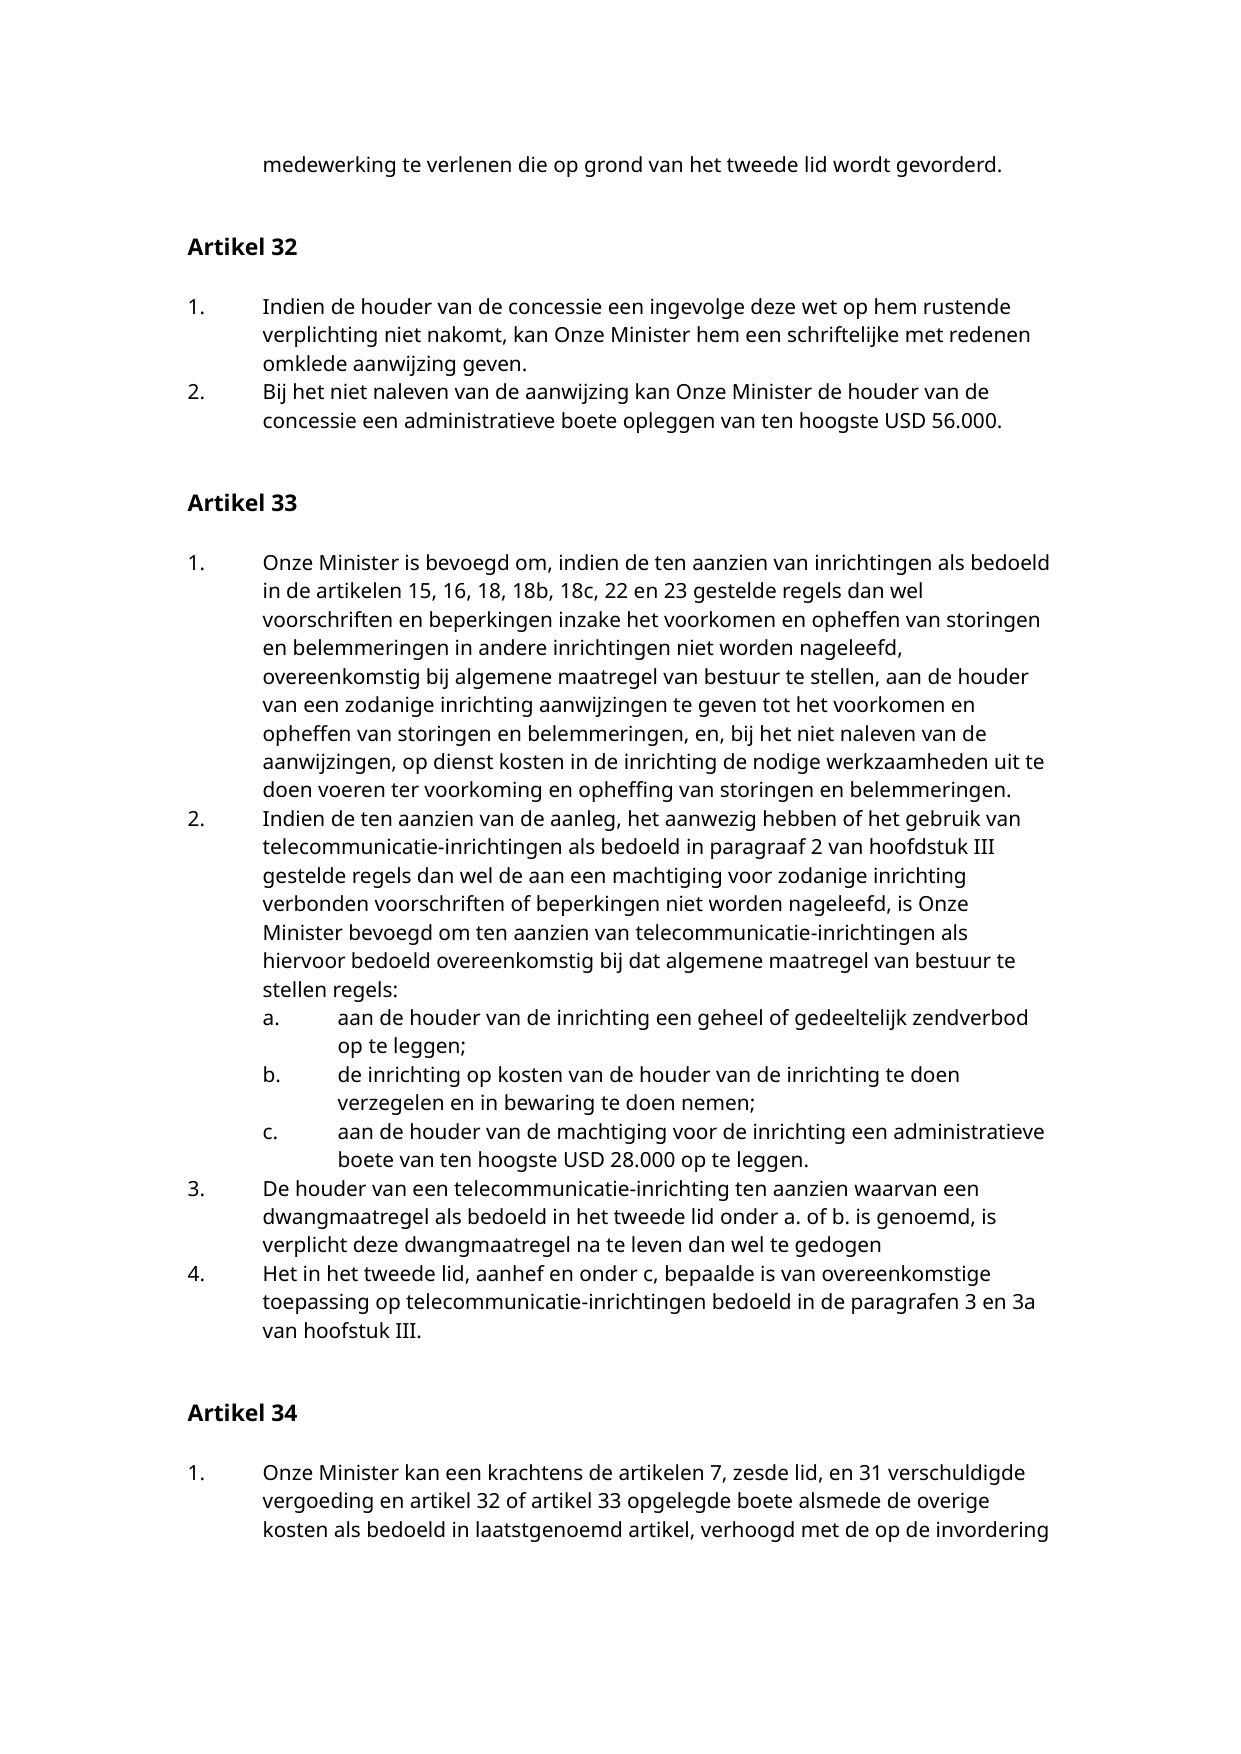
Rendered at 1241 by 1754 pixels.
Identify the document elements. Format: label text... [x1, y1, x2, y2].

list Indien de ten aanzien van de aanleg, het aanwezig hebben of het gebruik van telecommunicatie-inrichtingen als bedoeld in paragraaf 2 van hoofdstuk III gestelde regels dan wel de aan een machtiging voor zodanige inrichting verbonden voorschriften of beperkingen niet worden nageleefd, is Onze Minister bevoegd om ten aanzien van telecommunicatie-inrichtingen als hiervoor bedoeld overeenkomstig bij dat algemene maatregel van bestuur te stellen regels: [187, 804, 1053, 1003]
list Het in het tweede lid, aanhef en onder c, bepaalde is van overeenkomstige toepassing op telecommunicatie-inrichtingen bedoeld in de paragrafen 3 en 3a van hoofstuk III. [187, 1259, 1053, 1344]
list medewerking te verlenen die op grond van het tweede lid wordt gevorderd. [187, 150, 1053, 178]
list Onze Minister is bevoegd om, indien de ten aanzien van inrichtingen als bedoeld in de artikelen 15, 16, 18, 18b, 18c, 22 en 23 gestelde regels dan wel voorschriften en beperkingen inzake het voorkomen en opheffen van storingen en belemmeringen in andere inrichtingen niet worden nageleefd, overeenkomstig bij algemene maatregel van bestuur te stellen, aan de houder van een zodanige inrichting aanwijzingen te geven tot het voorkomen en opheffen van storingen en belemmeringen, en, bij het niet naleven van de aanwijzingen, op dienst kosten in de inrichting de nodige werkzaamheden uit te doen voeren ter voorkoming en opheffing van storingen en belemmeringen. [187, 548, 1053, 804]
subtitle Artikel 34 [187, 1397, 1053, 1428]
list Onze Minister kan een krachtens de artikelen 7, zesde lid, en 31 verschuldigde vergoeding en artikel 32 of artikel 33 opgelegde boete alsmede de overige kosten als bedoeld in laatstgenoemd artikel, verhoogd met de op de invordering [187, 1458, 1053, 1543]
list aan de houder van de machtiging voor de inrichting een administratieve boete van ten hoogste USD 28.000 op te leggen. [262, 1117, 1053, 1174]
list De houder van een telecommunicatie-inrichting ten aanzien waarvan een dwangmaatregel als bedoeld in het tweede lid onder a. of b. is genoemd, is verplicht deze dwangmaatregel na te leven dan wel te gedogen [187, 1174, 1053, 1259]
list aan de houder van de inrichting een geheel of gedeeltelijk zendverbod op te leggen; [262, 1003, 1053, 1060]
subtitle Artikel 33 [187, 487, 1053, 518]
list Bij het niet naleven van de aanwijzing kan Onze Minister de houder van de concessie een administratieve boete opleggen van ten hoogste USD 56.000. [187, 377, 1053, 434]
subtitle Artikel 32 [187, 231, 1053, 262]
list Indien de houder van de concessie een ingevolge deze wet op hem rustende verplichting niet nakomt, kan Onze Minister hem een schriftelijke met redenen omklede aanwijzing geven. [187, 292, 1053, 377]
list de inrichting op kosten van de houder van de inrichting te doen verzegelen en in bewaring te doen nemen; [262, 1060, 1053, 1117]
